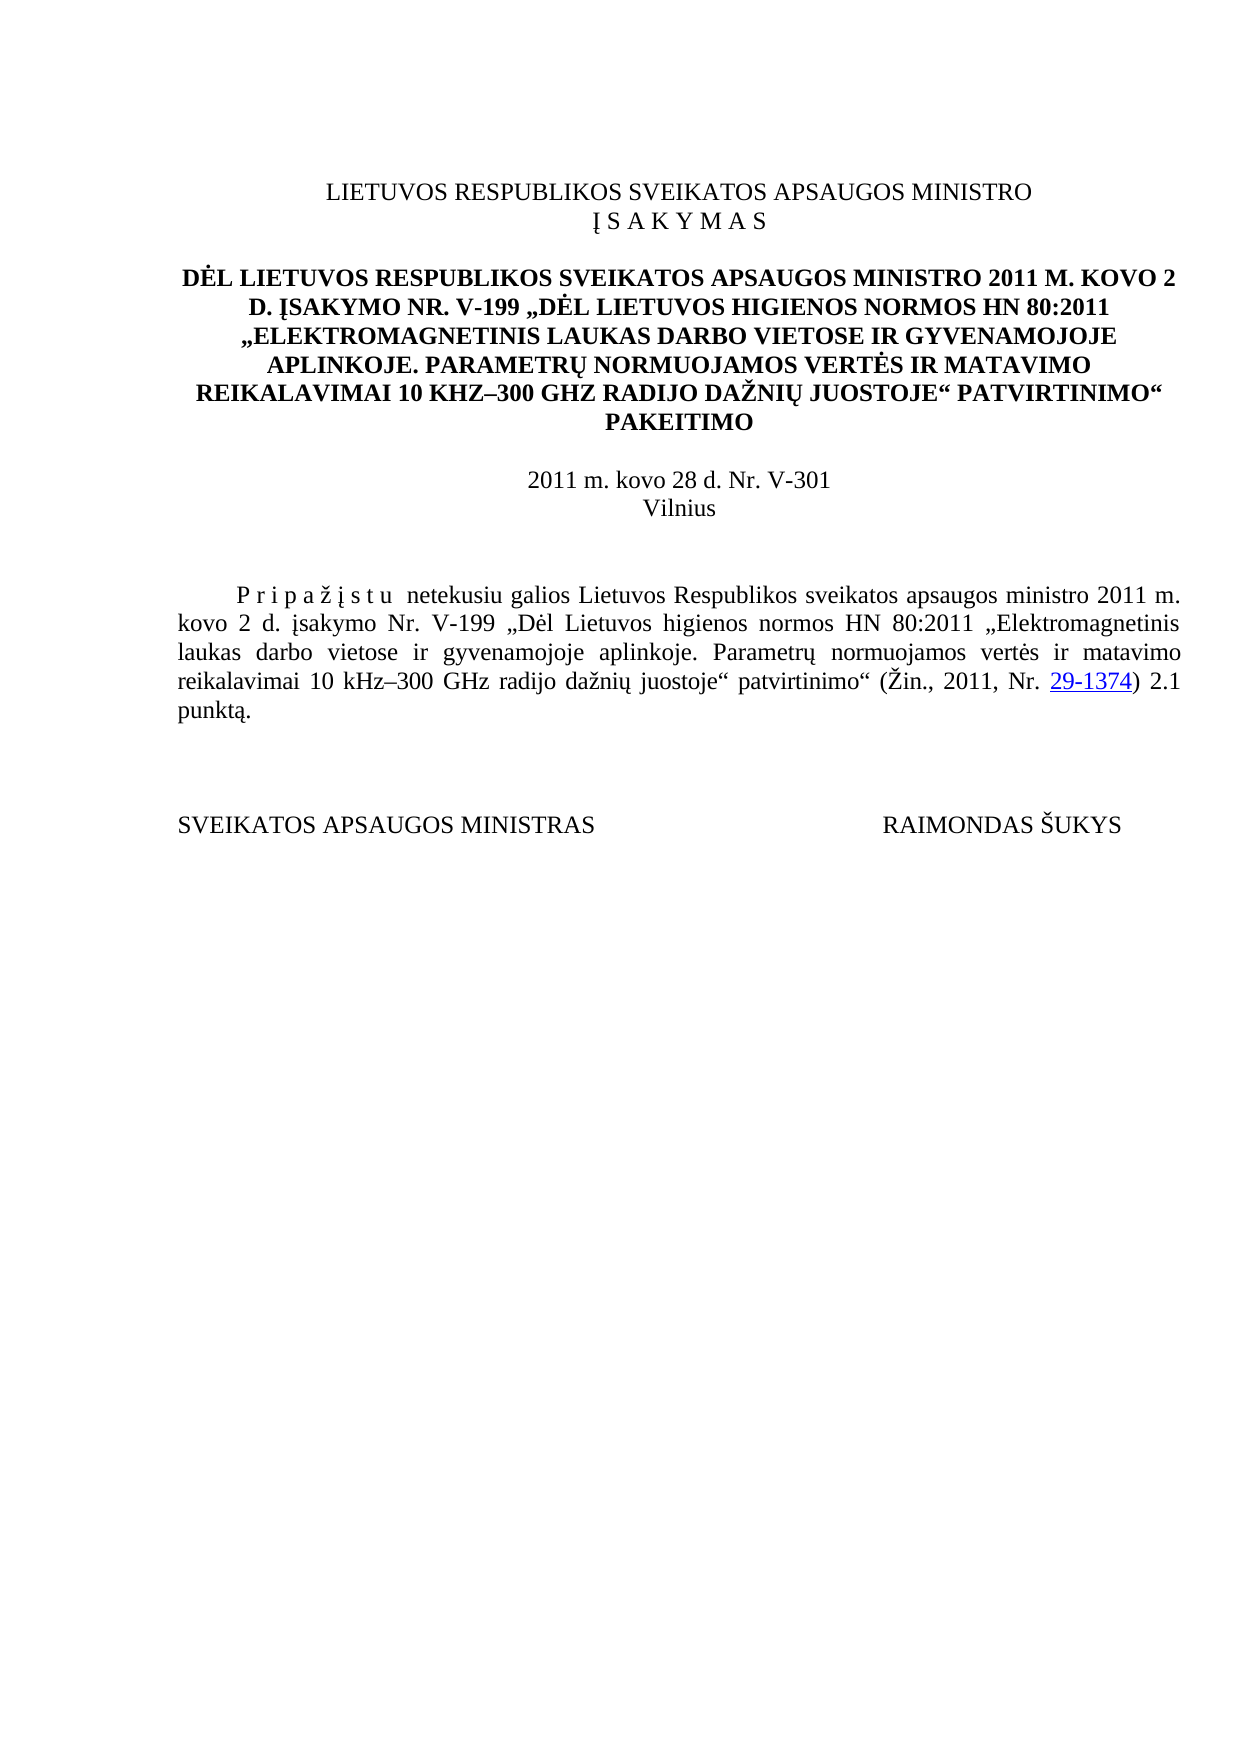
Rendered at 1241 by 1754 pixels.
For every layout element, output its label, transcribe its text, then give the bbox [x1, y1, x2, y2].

text ĮSAKYMAS [177, 206, 1181, 235]
text Vilnius [177, 493, 1181, 522]
text LIETUVOS RESPUBLIKOS SVEIKATOS APSAUGOS MINISTRO [177, 177, 1181, 206]
text SVEIKATOS APSAUGOS MINISTRAS RAIMONDAS ŠUKYS [177, 810, 1181, 838]
text DĖL Lietuvos respublikos sveikatos apsaugos ministro 2011 m. kovo 2 d. įsakymo Nr. V-199 „Dėl LIETUVOS HIGIENOS NORMOS HN 80:2011 „ELEKTROMAGNETINIS LAUKAS DARBO VIETOSE IR GYVENAMOJOJE APLINKOJE. PARAMETRŲ normuojamos VERTĖS IR MATAVIMO REIKALAVIMAI 10 KHZ–300 GHZ RADIJO DAŽNIŲ JUOSTOJE“ PATVIRTINIMO“ pakeitimo [177, 263, 1181, 436]
text Pripažįstu netekusiu galios Lietuvos Respublikos sveikatos apsaugos ministro 2011 m. kovo 2 d. įsakymo Nr. V-199 „Dėl Lietuvos higienos normos HN 80:2011 „Elektromagnetinis laukas darbo vietose ir gyvenamojoje aplinkoje. Parametrų normuojamos vertės ir matavimo reikalavimai 10 kHz–300 GHz radijo dažnių juostoje“ patvirtinimo“ (Žin., 2011, Nr. 29-1374) 2.1 punktą. [177, 580, 1181, 723]
text 2011 m. kovo 28 d. Nr. V-301 [177, 465, 1181, 493]
